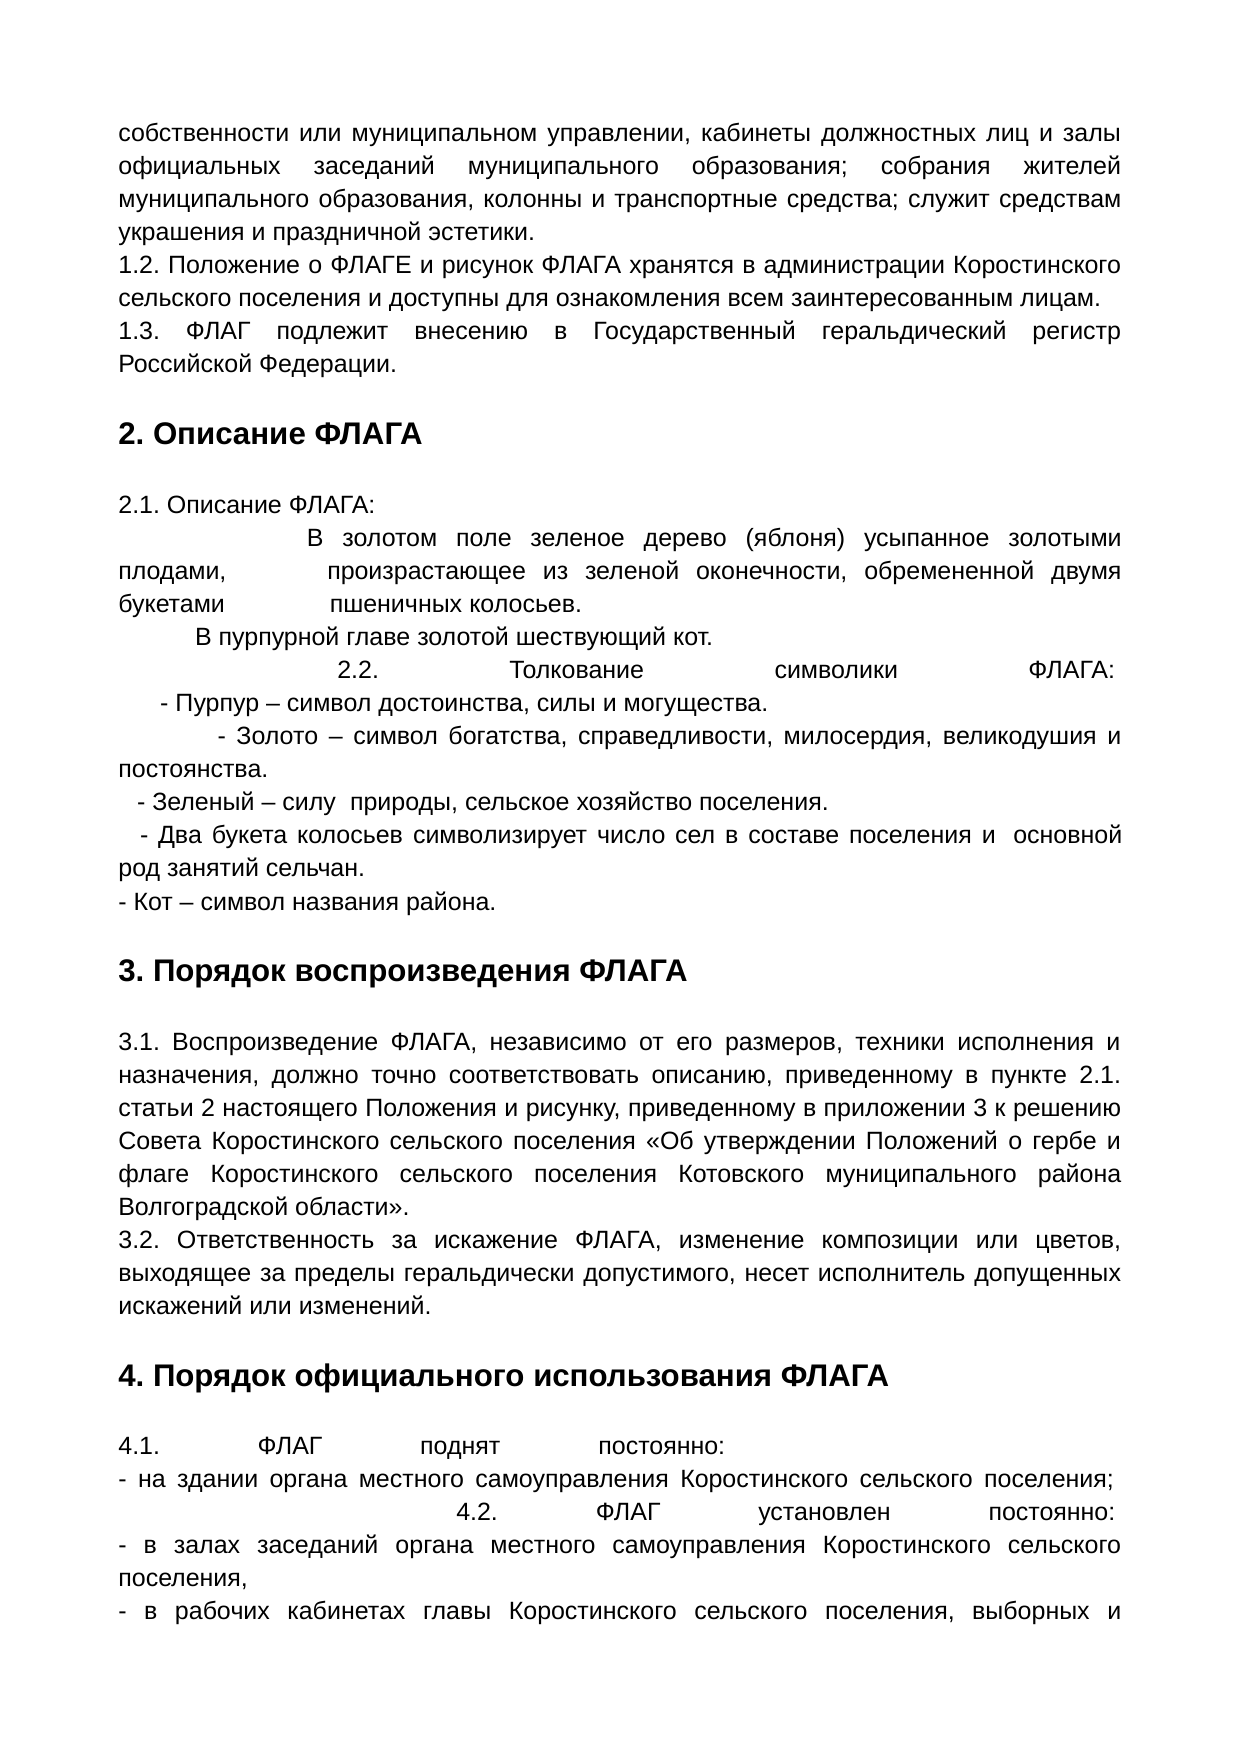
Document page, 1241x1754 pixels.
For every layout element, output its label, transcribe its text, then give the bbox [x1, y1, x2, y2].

text 1.3. ФЛАГ подлежит внесению в Государственный геральдический регистр Российской Федерации. [118, 316, 1122, 378]
text - Зеленый – силу природы, сельское хозяйство поселения. [118, 787, 1122, 816]
text 3. Порядок воспроизведения ФЛАГА [118, 952, 1122, 988]
text - Два букета колосьев символизирует число сел в составе поселения и основной род занятий сельчан. [118, 820, 1122, 882]
text 4.1. ФЛАГ поднят постоянно: - на здании органа местного самоуправления Коростинского сельского поселения; 4.2. ФЛАГ установлен постоянно: - в залах заседаний органа местного самоуправления Коростинского сельского поселения, - в рабочих кабинетах главы Коростинского сельского поселения, выборных и [118, 1431, 1122, 1625]
text 4. Порядок официального использования ФЛАГА [118, 1357, 1122, 1393]
text - Кот – символ названия района. [118, 886, 1122, 915]
text В золотом поле зеленое дерево (яблоня) усыпанное золотыми плодами, произрастающее из зеленой оконечности, обремененной двумя букетами пшеничных колосьев. [118, 523, 1122, 617]
text - Золото – символ богатства, справедливости, милосердия, великодушия и постоянства. [118, 721, 1122, 783]
text 2.1. Описание ФЛАГА: [118, 489, 1122, 518]
text 2.2. Толкование символики ФЛАГА: - Пурпур – символ достоинства, силы и могущества. [118, 655, 1122, 717]
text 2. Описание ФЛАГА [118, 415, 1122, 451]
text 1.2. Положение о ФЛАГЕ и рисунок ФЛАГА хранятся в администрации Коростинского сельского поселения и доступны для ознакомления всем заинтересованным лицам. [118, 250, 1122, 312]
text В пурпурной главе золотой шествующий кот. [118, 622, 1122, 651]
text 3.1. Воспроизведение ФЛАГА, независимо от его размеров, техники исполнения и назначения, должно точно соответствовать описанию, приведенному в пункте 2.1. статьи 2 настоящего Положения и рисунку, приведенному в приложении 3 к решению Совета Коростинского сельского поселения «Об утверждении Положений о гербе и флаге Коростинского сельского поселения Котовского муниципального района Волгоградской области». [118, 1027, 1122, 1221]
text 3.2. Ответственность за искажение ФЛАГА, изменение композиции или цветов, выходящее за пределы геральдически допустимого, несет исполнитель допущенных искажений или изменений. [118, 1225, 1122, 1320]
text собственности или муниципальном управлении, кабинеты должностных лиц и залы официальных заседаний муниципального образования; собрания жителей муниципального образования, колонны и транспортные средства; служит средствам украшения и праздничной эстетики. [118, 118, 1122, 246]
